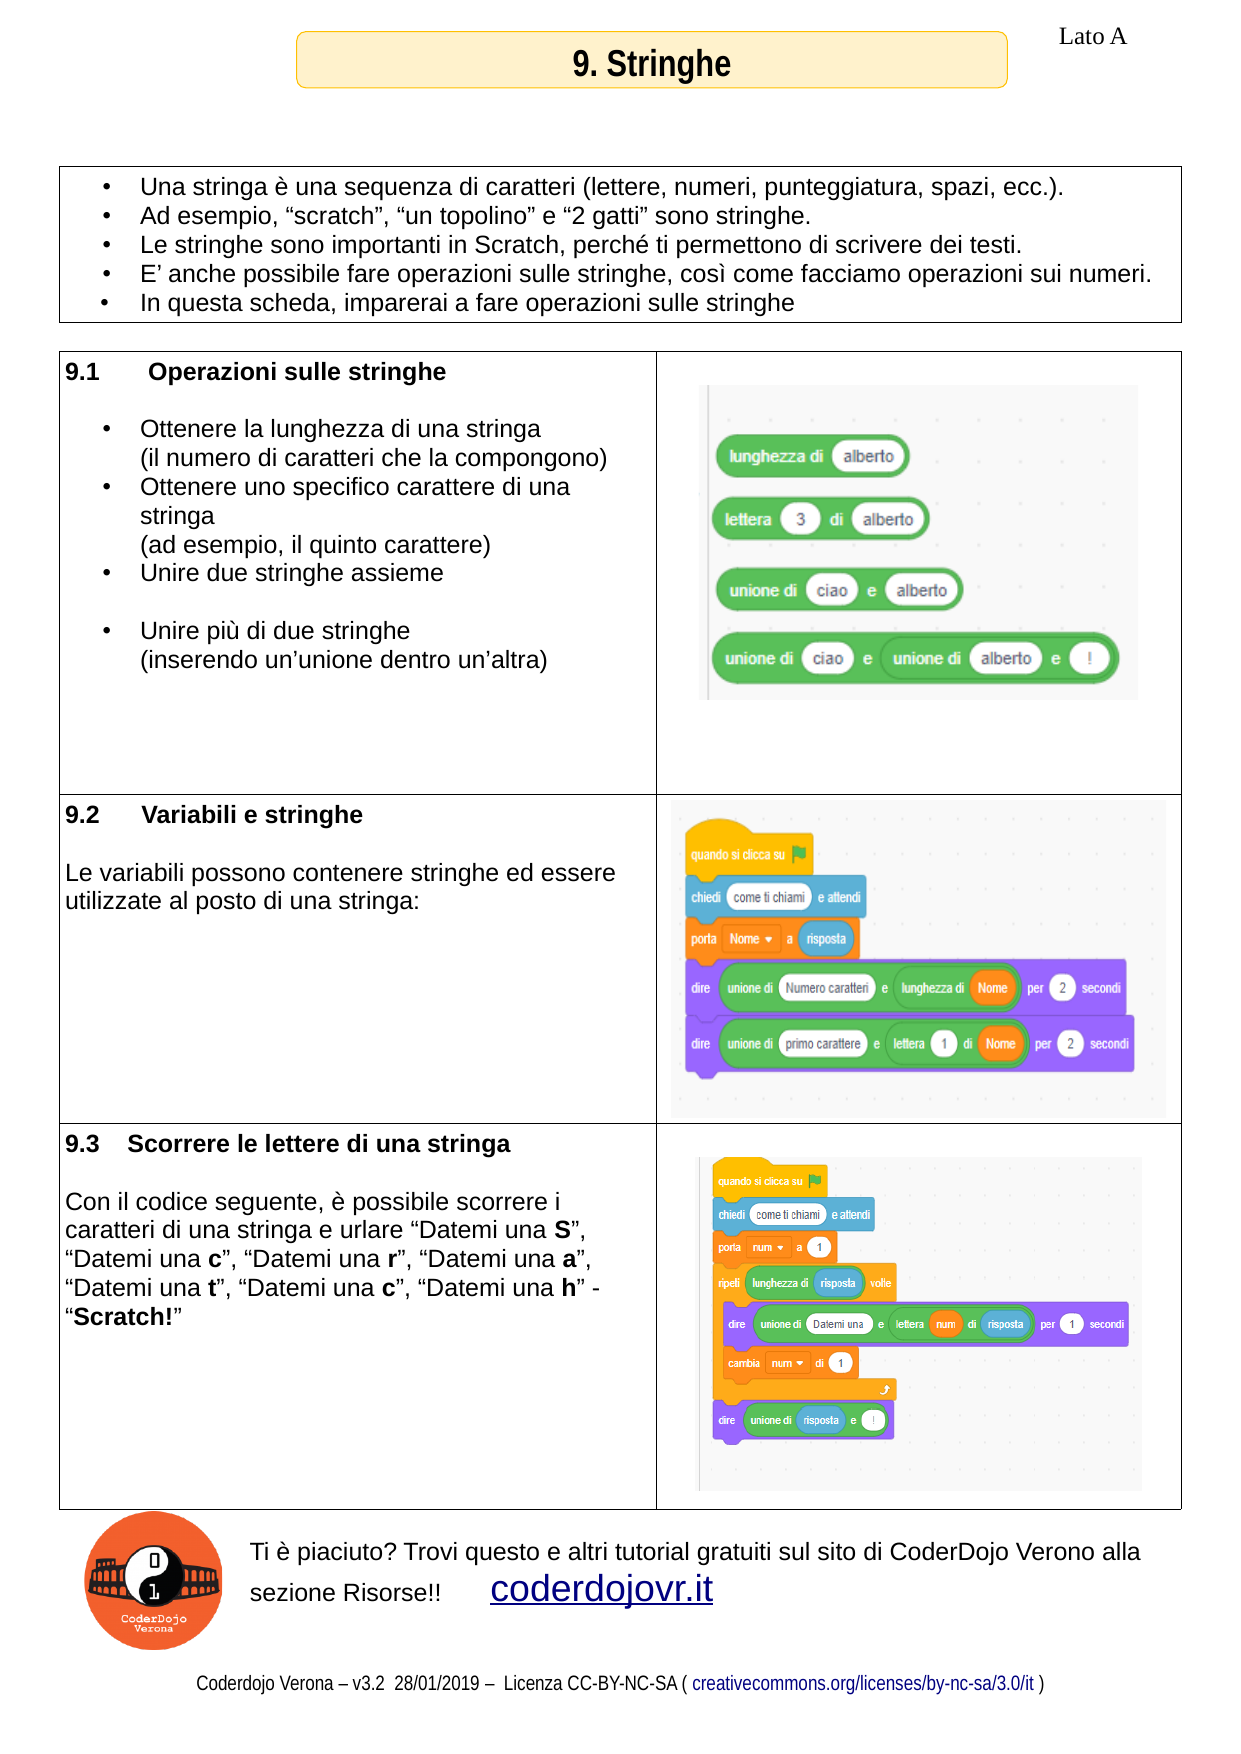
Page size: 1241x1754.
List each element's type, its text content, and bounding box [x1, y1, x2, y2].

picture [84, 1511, 223, 1650]
text sezione Risorse!! coderdojovr.it [223, 1566, 1181, 1609]
table_cell 9.2 Variabili e stringhe Le variabili possono contenere stringhe ed essere utilizzate al posto di una stringa: [60, 795, 656, 1123]
table_cell [657, 1124, 1181, 1508]
text [59, 1566, 84, 1609]
table_header 9.1 Operazioni sulle stringhe Ottenere la lunghezza di una stringa (il numero di caratteri che la compongono) Ottenere uno specifico carattere di una stringa (ad esempio, il quinto carattere) Unire due stringhe assieme Unire più di due stringhe (inserendo un’unione dentro un’altra) [60, 352, 656, 794]
table_cell 9.3 Scorrere le lettere di una stringa Con il codice seguente, è possibile scorrere i caratteri di una stringa e urlare “Datemi una S”, “Datemi una c”, “Datemi una r”, “Datemi una a”, “Datemi una t”, “Datemi una c”, “Datemi una h” - “Scratch!” [60, 1124, 656, 1508]
text Ti è piaciuto? Trovi questo e altri tutorial gratuiti sul sito di CoderDojo Verono alla [223, 1537, 1181, 1566]
picture [671, 800, 1091, 1118]
table_cell [657, 795, 1181, 1123]
table_header [657, 352, 1181, 794]
table_header Una stringa è una sequenza di caratteri (lettere, numeri, punteggiatura, spazi, ecc.). Ad esempio, “scratch”, “un topolino” e “2 gatti” sono stringhe. Le stringhe sono importanti in Scratch, perché ti permettono di scrivere dei testi. E’ anche possibile fare operazioni sulle stringhe, così come facciamo operazioni sui numeri. In questa scheda, imparerai a fare operazioni sulle stringhe [60, 167, 1181, 322]
picture [695, 1157, 1068, 1491]
picture [698, 385, 935, 700]
